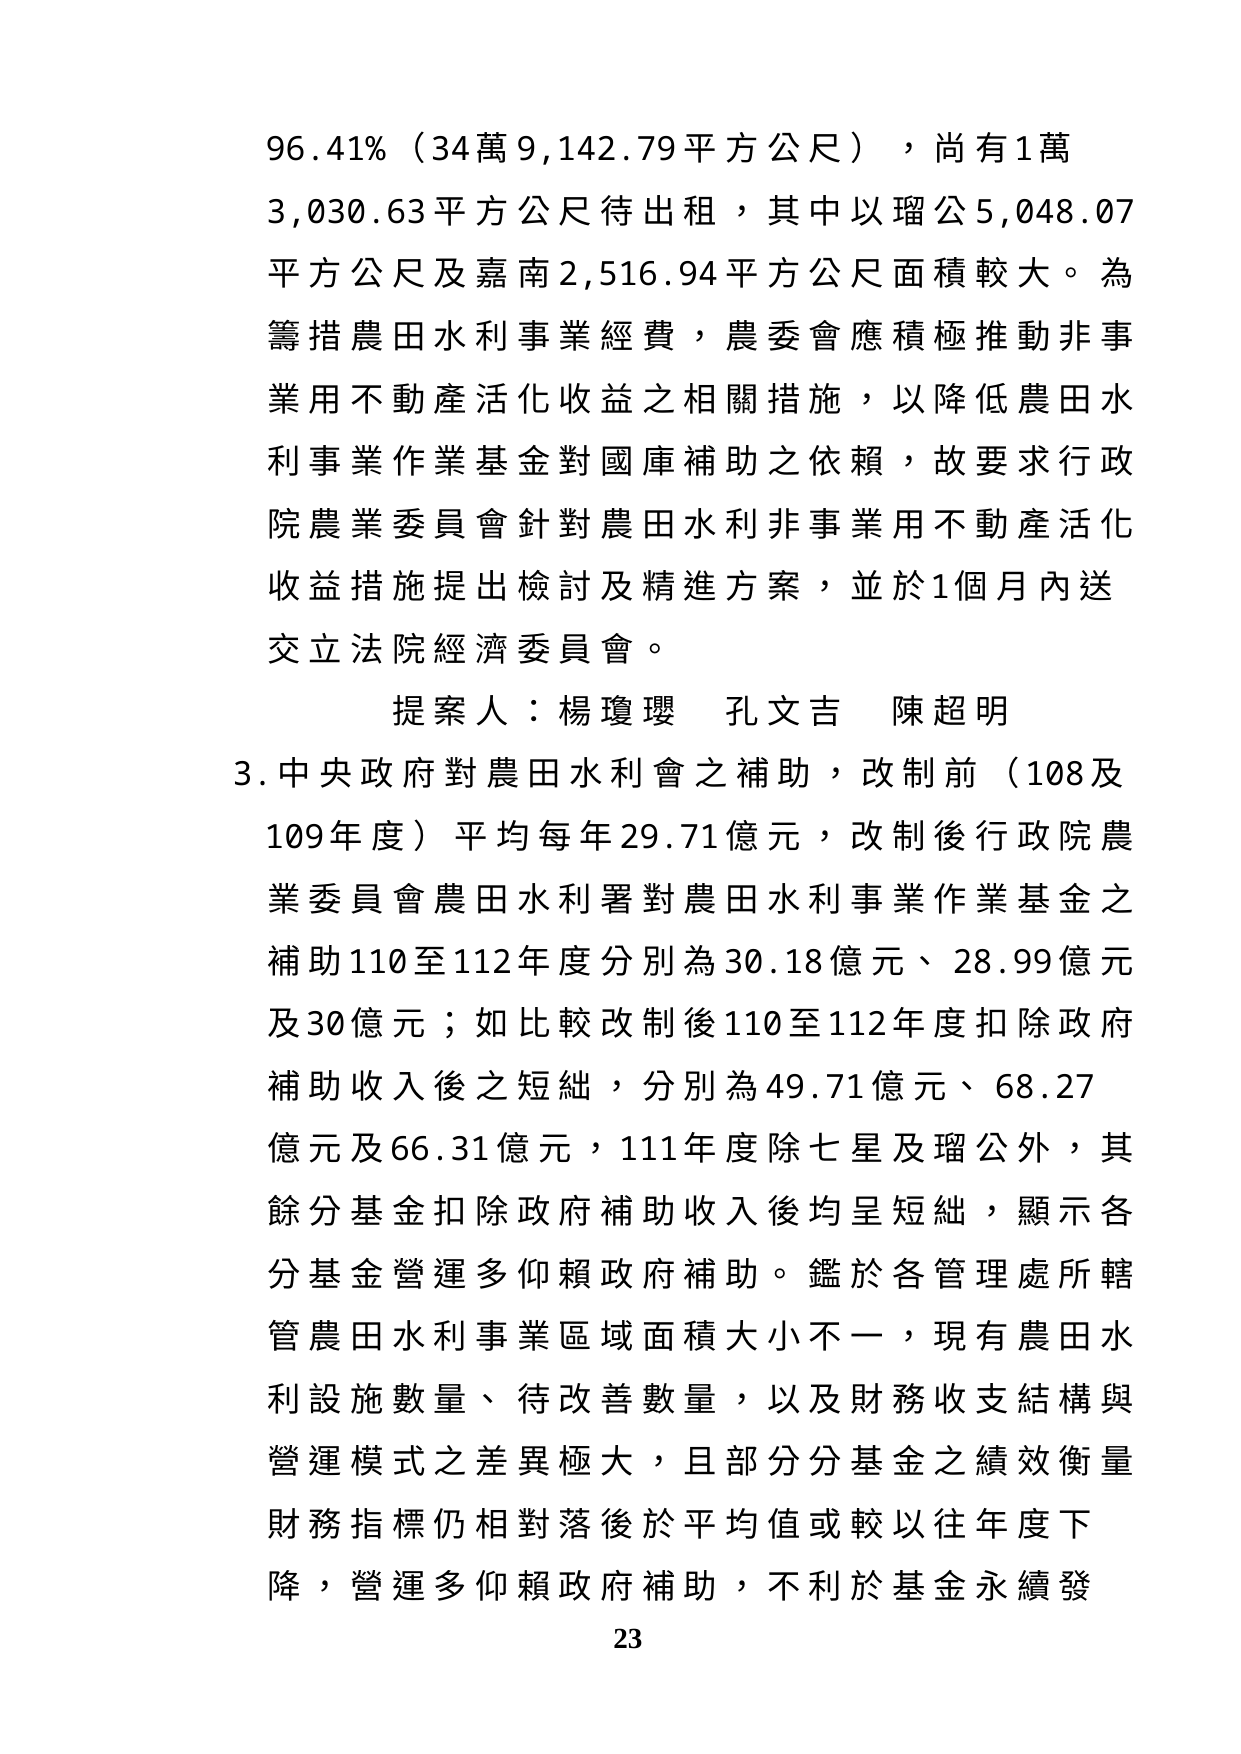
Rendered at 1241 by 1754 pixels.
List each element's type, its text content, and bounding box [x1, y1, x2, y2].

text 提案人：楊瓊瓔 孔文吉 陳超明 [384, 667, 1044, 730]
text 3.中央政府對農田水利會之補助，改制前（108及109年度）平均每年29.71億元，改制後行政院農業委員會農田水利署對農田水利事業作業基金之補助110至112年度分別為30.18億元、28.99億元及30億元；如比較改制後110至112年度扣除政府補助收入後之短絀，分別為49.71億元、68.27 億元及66.31億元，111年度除七星及瑠公外，其餘分基金扣除政府補助收入後均呈短絀，顯示各分基金營運多仰賴政府補助。鑑於各管理處所轄管農田水利事業區域面積大小不一，現有農田水利設施數量、待改善數量，以及財務收支結構與營運模式之差異極大，且部分分基金之績效衡量財務指標仍相對落後於平均值或較以往年度下降，營運多仰賴政府補助，不利於基金永續發 [224, 730, 1148, 1605]
text 96.41%（34萬9,142.79平方公尺），尚有1萬3,030.63平方公尺待出租，其中以瑠公5,048.07平方公尺及嘉南2,516.94平方公尺面積較大。為籌措農田水利事業經費，農委會應積極推動非事業用不動產活化收益之相關措施，以降低農田水利事業作業基金對國庫補助之依賴，故要求行政院農業委員會針對農田水利非事業用不動產活化收益措施提出檢討及精進方案，並於1個月內送交立法院經濟委員會。 [224, 105, 1148, 667]
